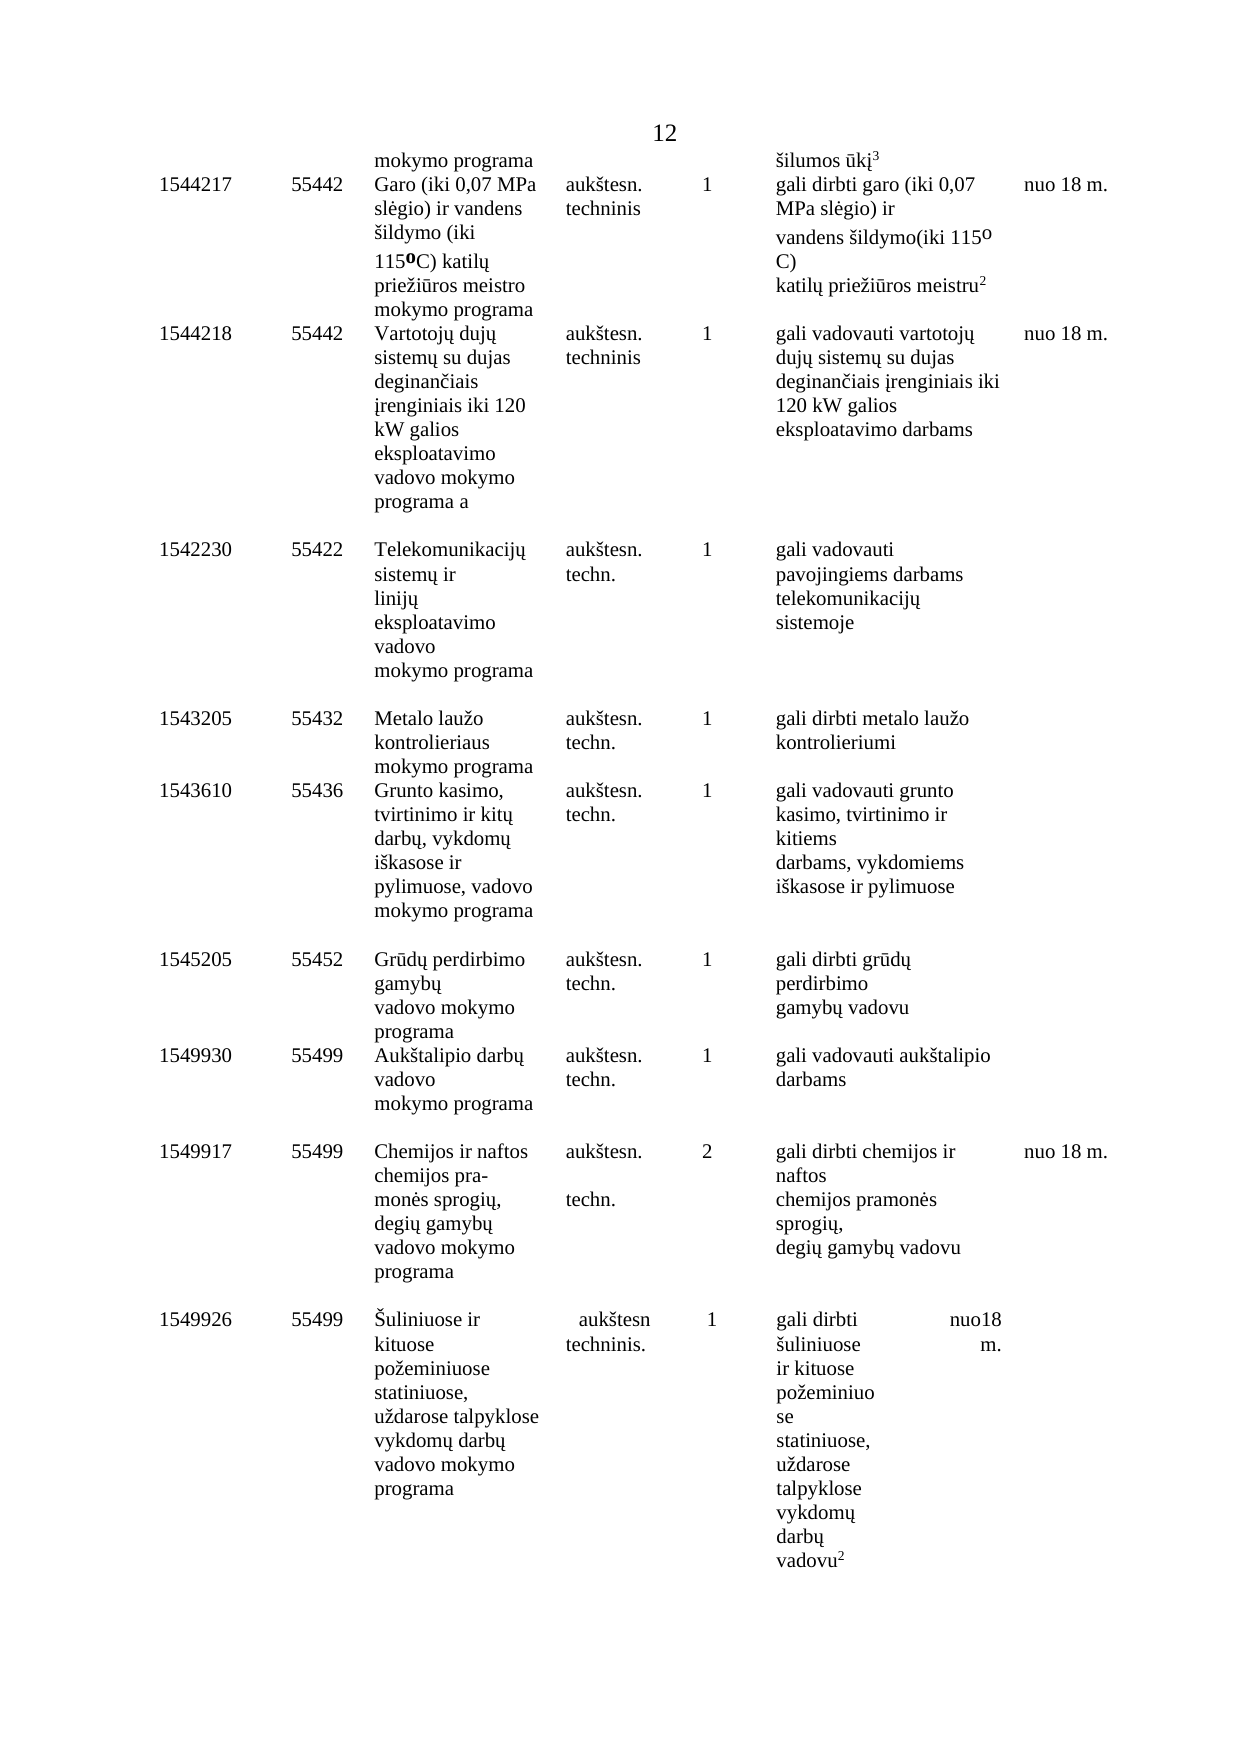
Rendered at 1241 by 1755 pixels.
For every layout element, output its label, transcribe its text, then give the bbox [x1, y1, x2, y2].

table_cell Metalo laužo kontrolieriaus mokymo programa [363, 706, 554, 778]
table_cell [1130, 1235, 1196, 1283]
table_cell [691, 1283, 764, 1307]
table_cell 1542230 [148, 538, 280, 682]
table_cell 1543610 [148, 778, 280, 922]
table_cell techn. [554, 1187, 691, 1235]
table_cell [554, 1235, 691, 1283]
table_cell [1013, 513, 1130, 537]
table_cell [1013, 538, 1130, 682]
table_cell [691, 923, 764, 946]
table_cell aukštesn. techn. [554, 778, 691, 922]
table_cell [1013, 1283, 1130, 1307]
table_cell aukštesn. [554, 1139, 691, 1187]
table_cell 55442 [280, 321, 363, 513]
table_cell 55436 [280, 778, 363, 922]
table_cell nuo 18 m. [1013, 172, 1130, 321]
table_cell Aukštalipio darbų vadovo mokymo programa [363, 1043, 554, 1115]
table_cell [1130, 1115, 1196, 1139]
table_cell degių gamybų vadovu [764, 1235, 1013, 1283]
table_cell [280, 1187, 363, 1235]
table_cell 55499 [280, 1308, 363, 1594]
table_cell [1130, 1187, 1196, 1235]
table_cell [764, 682, 1013, 706]
table_cell [1013, 946, 1130, 1043]
table_cell [764, 513, 1013, 537]
table_cell [280, 1235, 363, 1283]
table_cell Šuliniuose ir kituose požeminiuose statiniuose, uždarose talpyklose vykdomų darbų vadovo mokymo programa [363, 1308, 554, 1594]
table_cell gali vadovauti aukštalipio darbams [764, 1043, 1013, 1115]
table_cell chemijos pramonės sprogių, [764, 1187, 1013, 1235]
table_cell [148, 513, 280, 537]
table_cell 55442 [280, 172, 363, 321]
table_cell gali dirbti metalo laužo kontrolieriumi [764, 706, 1013, 778]
table_cell aukštesn techninis. [554, 1308, 691, 1594]
table_cell [1013, 923, 1130, 946]
table_cell nuo 18 m. [1013, 1139, 1130, 1187]
table_cell 1 [691, 946, 764, 1043]
table_cell 1544217 [148, 172, 280, 321]
table_cell Grunto kasimo, tvirtinimo ir kitų darbų, vykdomų iškasose ir pylimuose, vadovo mokymo programa [363, 778, 554, 922]
table_cell [363, 513, 554, 537]
table_cell gali vadovauti vartotojų dujų sistemų su dujas deginančiais įrenginiais iki 120 kW galios eksploatavimo darbams [764, 321, 1013, 513]
table_cell 55499 [280, 1043, 363, 1115]
table_cell gali dirbti šuliniuose ir kituose požeminiuose statiniuose, uždarose talpyklose vykdomų darbų vadovu2 [764, 1308, 888, 1594]
table_cell 1545205 [148, 946, 280, 1043]
table_cell [764, 1283, 1013, 1307]
table_cell Grūdų perdirbimo gamybų vadovo mokymo programa [363, 946, 554, 1043]
table_cell nuo 18 m. [1013, 321, 1130, 513]
table_cell [764, 923, 1013, 946]
table_cell 1549930 [148, 1043, 280, 1115]
table_cell 1544218 [148, 321, 280, 513]
table_cell [691, 1187, 764, 1235]
table_cell [280, 923, 363, 946]
table_cell 1 [691, 538, 764, 682]
table_cell [554, 513, 691, 537]
table_cell aukštesn. techn. [554, 946, 691, 1043]
table_cell [280, 1115, 363, 1139]
table_cell 1 [691, 1043, 764, 1115]
table_cell [554, 682, 691, 706]
table_cell aukštesn. techninis [554, 321, 691, 513]
table_cell 1 [691, 706, 764, 778]
table_cell [1130, 946, 1196, 1043]
table_cell [1130, 1043, 1196, 1115]
table_cell [280, 682, 363, 706]
table_cell gali vadovauti grunto kasimo, tvirtinimo ir kitiems darbams, vykdomiems iškasose ir pylimuose [764, 778, 1013, 922]
table_cell 1549926 [148, 1308, 280, 1594]
table_cell [554, 923, 691, 946]
table_cell [280, 513, 363, 537]
table_cell [691, 682, 764, 706]
table_cell [280, 1283, 363, 1307]
table_cell 2 [691, 1139, 764, 1187]
table_cell monės sprogių, degių gamybų [363, 1187, 554, 1235]
table_cell [1130, 706, 1196, 778]
table_cell [1013, 1308, 1130, 1594]
table_cell gali dirbti chemijos ir naftos [764, 1139, 1013, 1187]
table_cell [1013, 1187, 1130, 1235]
table_cell [363, 1283, 554, 1307]
table_cell [1130, 1283, 1196, 1307]
table_cell [363, 1115, 554, 1139]
table_cell [1130, 538, 1196, 682]
table_cell [280, 148, 363, 172]
table_cell [554, 1115, 691, 1139]
table_cell [363, 682, 554, 706]
table_cell [1013, 148, 1130, 172]
table_cell [1130, 148, 1196, 172]
table_cell [1130, 513, 1196, 537]
table_cell šilumos ūkį3 [764, 148, 1013, 172]
table_cell 1 [691, 321, 764, 513]
table_cell 55452 [280, 946, 363, 1043]
table_cell [1130, 1308, 1196, 1594]
table_cell [148, 682, 280, 706]
table_cell [691, 1115, 764, 1139]
table_cell [691, 148, 764, 172]
table_cell [1130, 321, 1196, 513]
table_cell Chemijos ir naftos chemijos pra- [363, 1139, 554, 1187]
table_cell [1013, 1115, 1130, 1139]
table_cell [764, 1115, 1013, 1139]
table_cell aukštesn. techninis [554, 172, 691, 321]
table_cell Telekomunikacijų sistemų ir linijų eksploatavimo vadovo mokymo programa [363, 538, 554, 682]
table_cell [554, 1283, 691, 1307]
table_cell [1013, 778, 1130, 922]
table_cell 1 [691, 778, 764, 922]
table_cell nuo18 m. [889, 1308, 1013, 1594]
table_cell Vartotojų dujų sistemų su dujas deginančiais įrenginiais iki 120 kW galios eksploatavimo vadovo mokymo programa a [363, 321, 554, 513]
table_cell [1013, 682, 1130, 706]
table_cell 55499 [280, 1139, 363, 1187]
table_cell [554, 148, 691, 172]
table_cell 1549917 [148, 1139, 280, 1187]
table_cell [1130, 682, 1196, 706]
table_cell [148, 1187, 280, 1235]
table_cell mokymo programa [363, 148, 554, 172]
table_cell [1013, 1235, 1130, 1283]
table_cell [148, 923, 280, 946]
table_cell Garo (iki 0,07 MPa slėgio) ir vandens šildymo (iki 115oC) katilų priežiūros meistro mokymo programa [363, 172, 554, 321]
table_cell [691, 513, 764, 537]
table_cell [691, 1235, 764, 1283]
table_cell [148, 148, 280, 172]
table_cell [1013, 706, 1130, 778]
table_cell aukštesn. techn. [554, 538, 691, 682]
table_cell [148, 1235, 280, 1283]
table_cell 1543205 [148, 706, 280, 778]
table_cell [1013, 1043, 1130, 1115]
table_cell vadovo mokymo programa [363, 1235, 554, 1283]
table_cell gali dirbti garo (iki 0,07 MPa slėgio) ir vandens šildymo(iki 115o C) katilų priežiūros meistru2 [764, 172, 1013, 321]
table_cell 55432 [280, 706, 363, 778]
table_cell aukštesn. techn. [554, 1043, 691, 1115]
table_cell gali vadovauti pavojingiems darbams telekomunikacijų sistemoje [764, 538, 1013, 682]
table_cell [1130, 778, 1196, 922]
table_cell [1130, 923, 1196, 946]
table_cell 55422 [280, 538, 363, 682]
table_cell [148, 1283, 280, 1307]
table_cell [1130, 1139, 1196, 1187]
table_cell aukštesn. techn. [554, 706, 691, 778]
table_cell [148, 1115, 280, 1139]
table_cell [363, 923, 554, 946]
table_cell [1130, 172, 1196, 321]
table_cell 1 [691, 1308, 764, 1594]
table_cell gali dirbti grūdų perdirbimo gamybų vadovu [764, 946, 1013, 1043]
table_cell 1 [691, 172, 764, 321]
